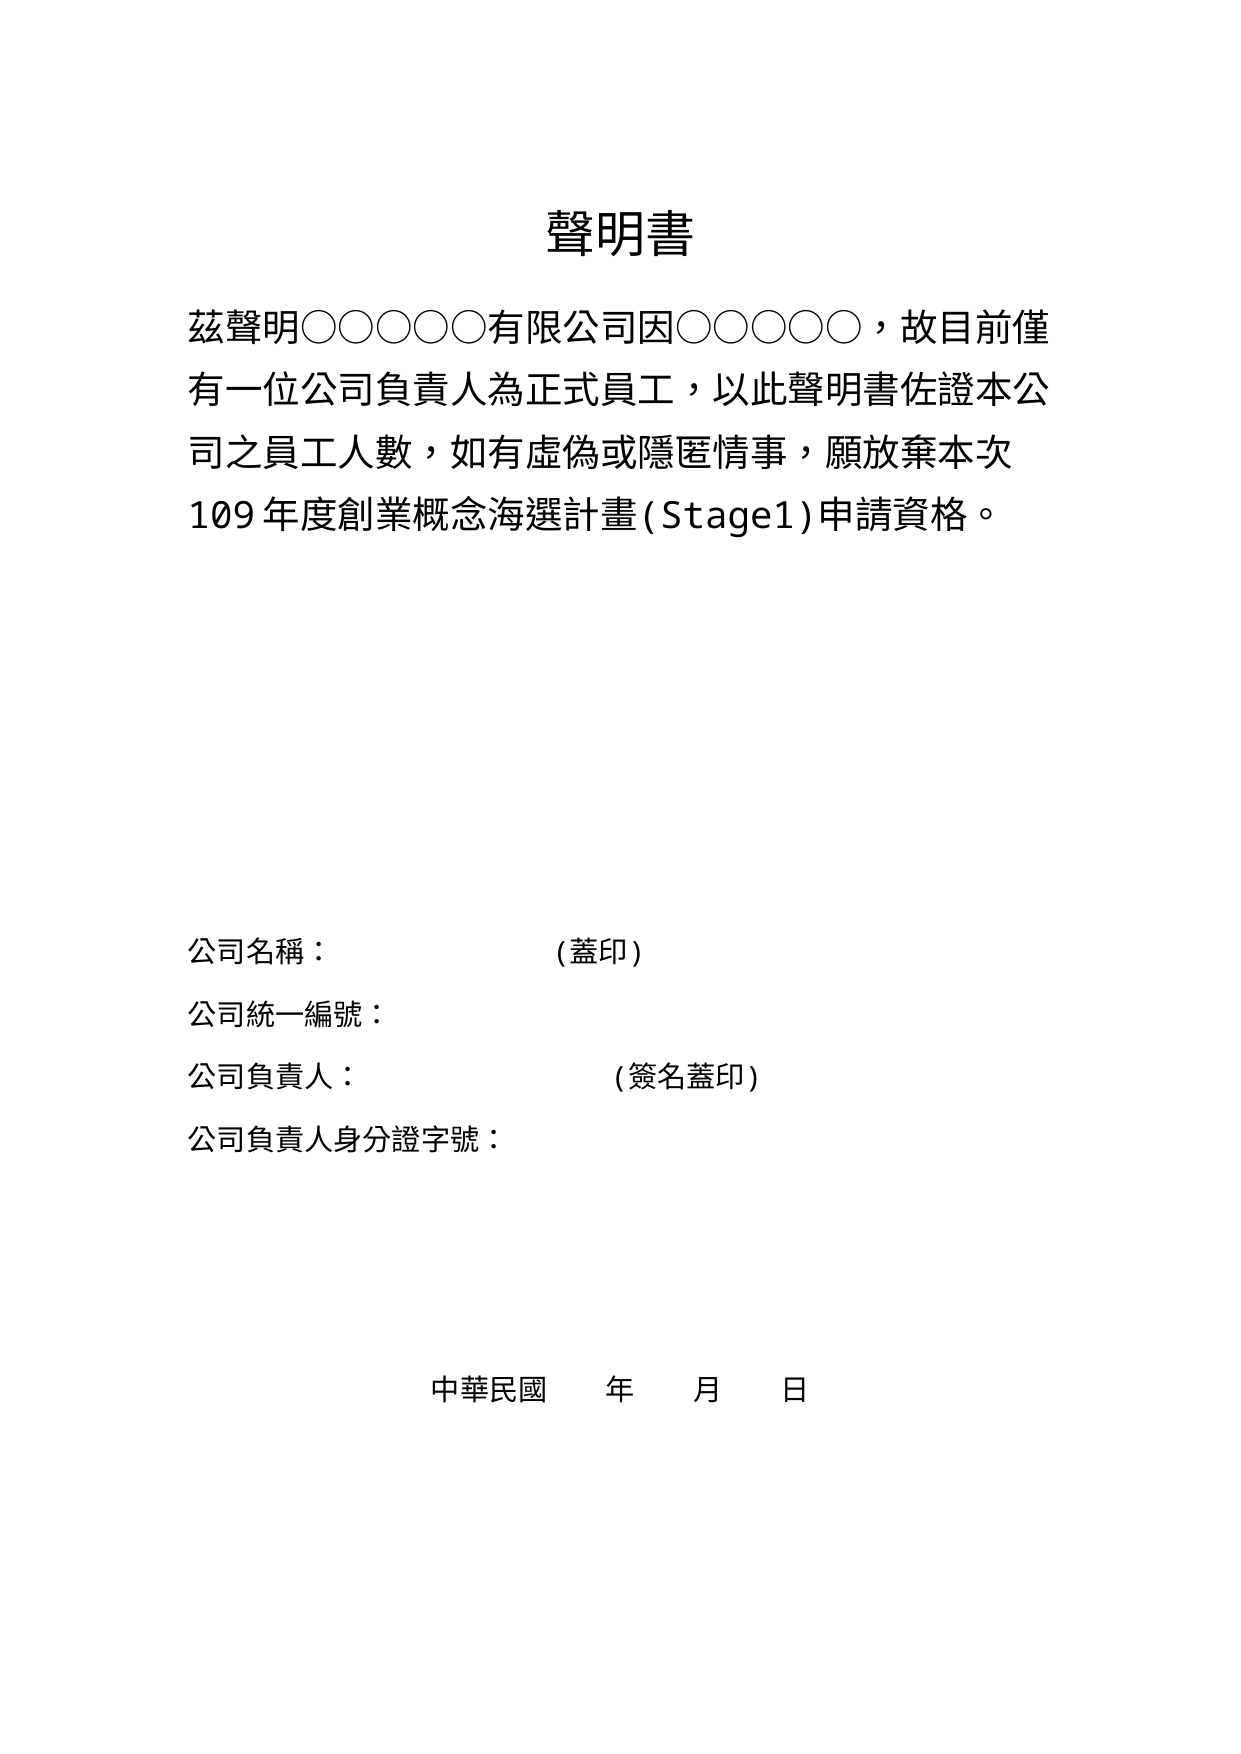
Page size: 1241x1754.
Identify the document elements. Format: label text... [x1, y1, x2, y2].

text 公司負責人身分證字號： [187, 1096, 1053, 1158]
text 公司統一編號： [187, 971, 1053, 1033]
text 茲聲明○○○○○有限公司因○○○○○，故目前僅有一位公司負責人為正式員工，以此聲明書佐證本公司之員工人數，如有虛偽或隱匿情事，願放棄本次109年度創業概念海選計畫(Stage1)申請資格。 [187, 283, 1053, 533]
text 公司負責人： (簽名蓋印) [187, 1033, 1053, 1096]
text 中華民國 年 月 日 [187, 1346, 1053, 1408]
text 公司名稱： (蓋印) [187, 908, 1053, 971]
text 聲明書 [187, 158, 1053, 283]
